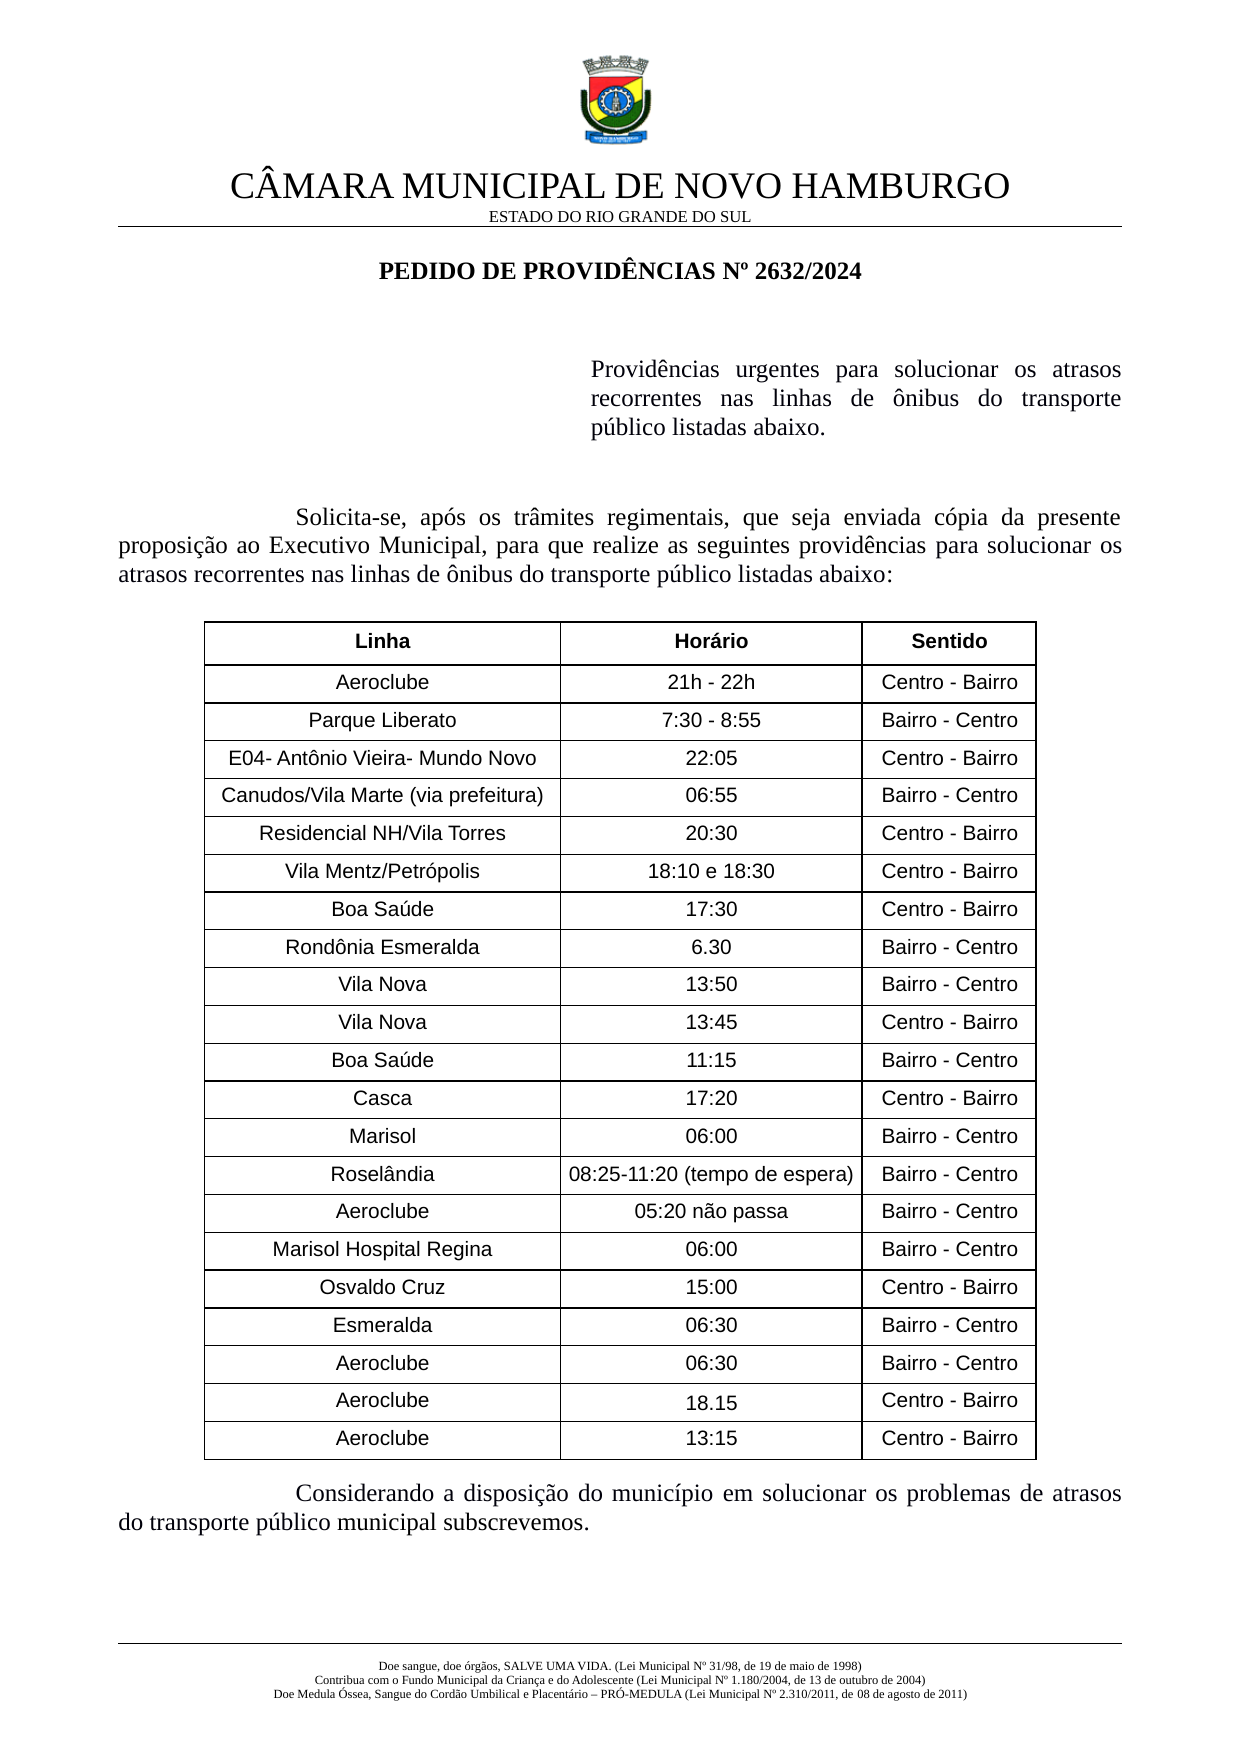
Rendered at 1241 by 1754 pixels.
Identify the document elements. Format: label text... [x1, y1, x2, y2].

table_cell Casca [205, 1082, 560, 1118]
table_cell Marisol [205, 1119, 560, 1156]
table_cell Centro - Bairro [863, 1271, 1035, 1307]
table_cell Centro - Bairro [863, 817, 1035, 853]
table_cell 13:15 [561, 1422, 861, 1458]
table_cell 06:55 [561, 779, 861, 816]
table_cell Rondônia Esmeralda [205, 930, 560, 967]
table_cell Bairro - Centro [863, 1233, 1035, 1269]
table_cell 06:30 [561, 1346, 861, 1383]
table_cell Bairro - Centro [863, 930, 1035, 967]
table_cell Bairro - Centro [863, 1119, 1035, 1156]
table_cell Centro - Bairro [863, 1384, 1035, 1421]
table_cell 17:20 [561, 1082, 861, 1118]
table_cell 11:15 [561, 1044, 861, 1080]
table_cell Osvaldo Cruz [205, 1271, 560, 1307]
table_cell 05:20 não passa [561, 1195, 861, 1232]
table_cell Centro - Bairro [863, 666, 1035, 702]
table_cell Bairro - Centro [863, 968, 1035, 1005]
table_cell 22:05 [561, 741, 861, 778]
table_cell Boa Saúde [205, 1044, 560, 1080]
text Providências urgentes para solucionar os atrasos recorrentes nas linhas de ônibus do transporte público listadas abaixo. [591, 354, 1122, 440]
table_cell Centro - Bairro [863, 741, 1035, 778]
table_cell 17:30 [561, 893, 861, 929]
table_cell Aeroclube [205, 1346, 560, 1383]
table_cell Vila Nova [205, 968, 560, 1005]
table_cell Marisol Hospital Regina [205, 1233, 560, 1269]
table_cell 6.30 [561, 930, 861, 967]
table_cell Aeroclube [205, 1384, 560, 1421]
table_cell Centro - Bairro [863, 1082, 1035, 1118]
table_cell Bairro - Centro [863, 779, 1035, 816]
table_cell Bairro - Centro [863, 1346, 1035, 1383]
table_cell 13:45 [561, 1006, 861, 1042]
table_cell Bairro - Centro [863, 1044, 1035, 1080]
table_cell 13:50 [561, 968, 861, 1005]
table_cell 21h - 22h [561, 666, 861, 702]
table_header Linha [205, 623, 560, 664]
table_header Horário [561, 623, 861, 664]
text PEDIDO DE PROVIDÊNCIAS Nº 2632/2024 [118, 256, 1122, 285]
table_cell E04- Antônio Vieira- Mundo Novo [205, 741, 560, 778]
table_cell 20:30 [561, 817, 861, 853]
table_cell Roselândia [205, 1157, 560, 1194]
table_cell Aeroclube [205, 1195, 560, 1232]
table_cell Vila Mentz/Petrópolis [205, 855, 560, 891]
table_cell Vila Nova [205, 1006, 560, 1042]
table_cell 06:00 [561, 1119, 861, 1156]
table_cell Centro - Bairro [863, 855, 1035, 891]
text Considerando a disposição do município em solucionar os problemas de atrasos do transporte público municipal subscrevemos. [118, 703, 1122, 1536]
table_cell 08:25-11:20 (tempo de espera) [561, 1157, 861, 1194]
table_cell Esmeralda [205, 1309, 560, 1345]
table_cell Centro - Bairro [863, 893, 1035, 929]
table_cell Residencial NH/Vila Torres [205, 817, 560, 853]
table_cell 06:00 [561, 1233, 861, 1269]
table_cell 18:10 e 18:30 [561, 855, 861, 891]
table_cell Centro - Bairro [863, 1422, 1035, 1458]
table_cell 18.15 [561, 1384, 861, 1421]
table_cell Aeroclube [205, 1422, 560, 1458]
table_header Sentido [863, 623, 1035, 664]
table_cell Parque Liberato [205, 704, 560, 740]
picture [574, 48, 655, 149]
table_cell 7:30 - 8:55 [561, 704, 861, 740]
table_cell 15:00 [561, 1271, 861, 1307]
table_cell Boa Saúde [205, 893, 560, 929]
table_cell Bairro - Centro [863, 1309, 1035, 1345]
table_cell Bairro - Centro [863, 1157, 1035, 1194]
table_cell Bairro - Centro [863, 1195, 1035, 1232]
table_cell 06:30 [561, 1309, 861, 1345]
text Solicita-se, após os trâmites regimentais, que seja enviada cópia da presente proposição ao Executivo Municipal, para que realize as seguintes providências para solucionar os atrasos recorrentes nas linhas de ônibus do transporte público listadas abaixo: [118, 502, 1122, 588]
table_cell Centro - Bairro [863, 1006, 1035, 1042]
table_cell Bairro - Centro [863, 704, 1035, 740]
table_cell Canudos/Vila Marte (via prefeitura) [205, 779, 560, 816]
table_cell Aeroclube [205, 666, 560, 702]
